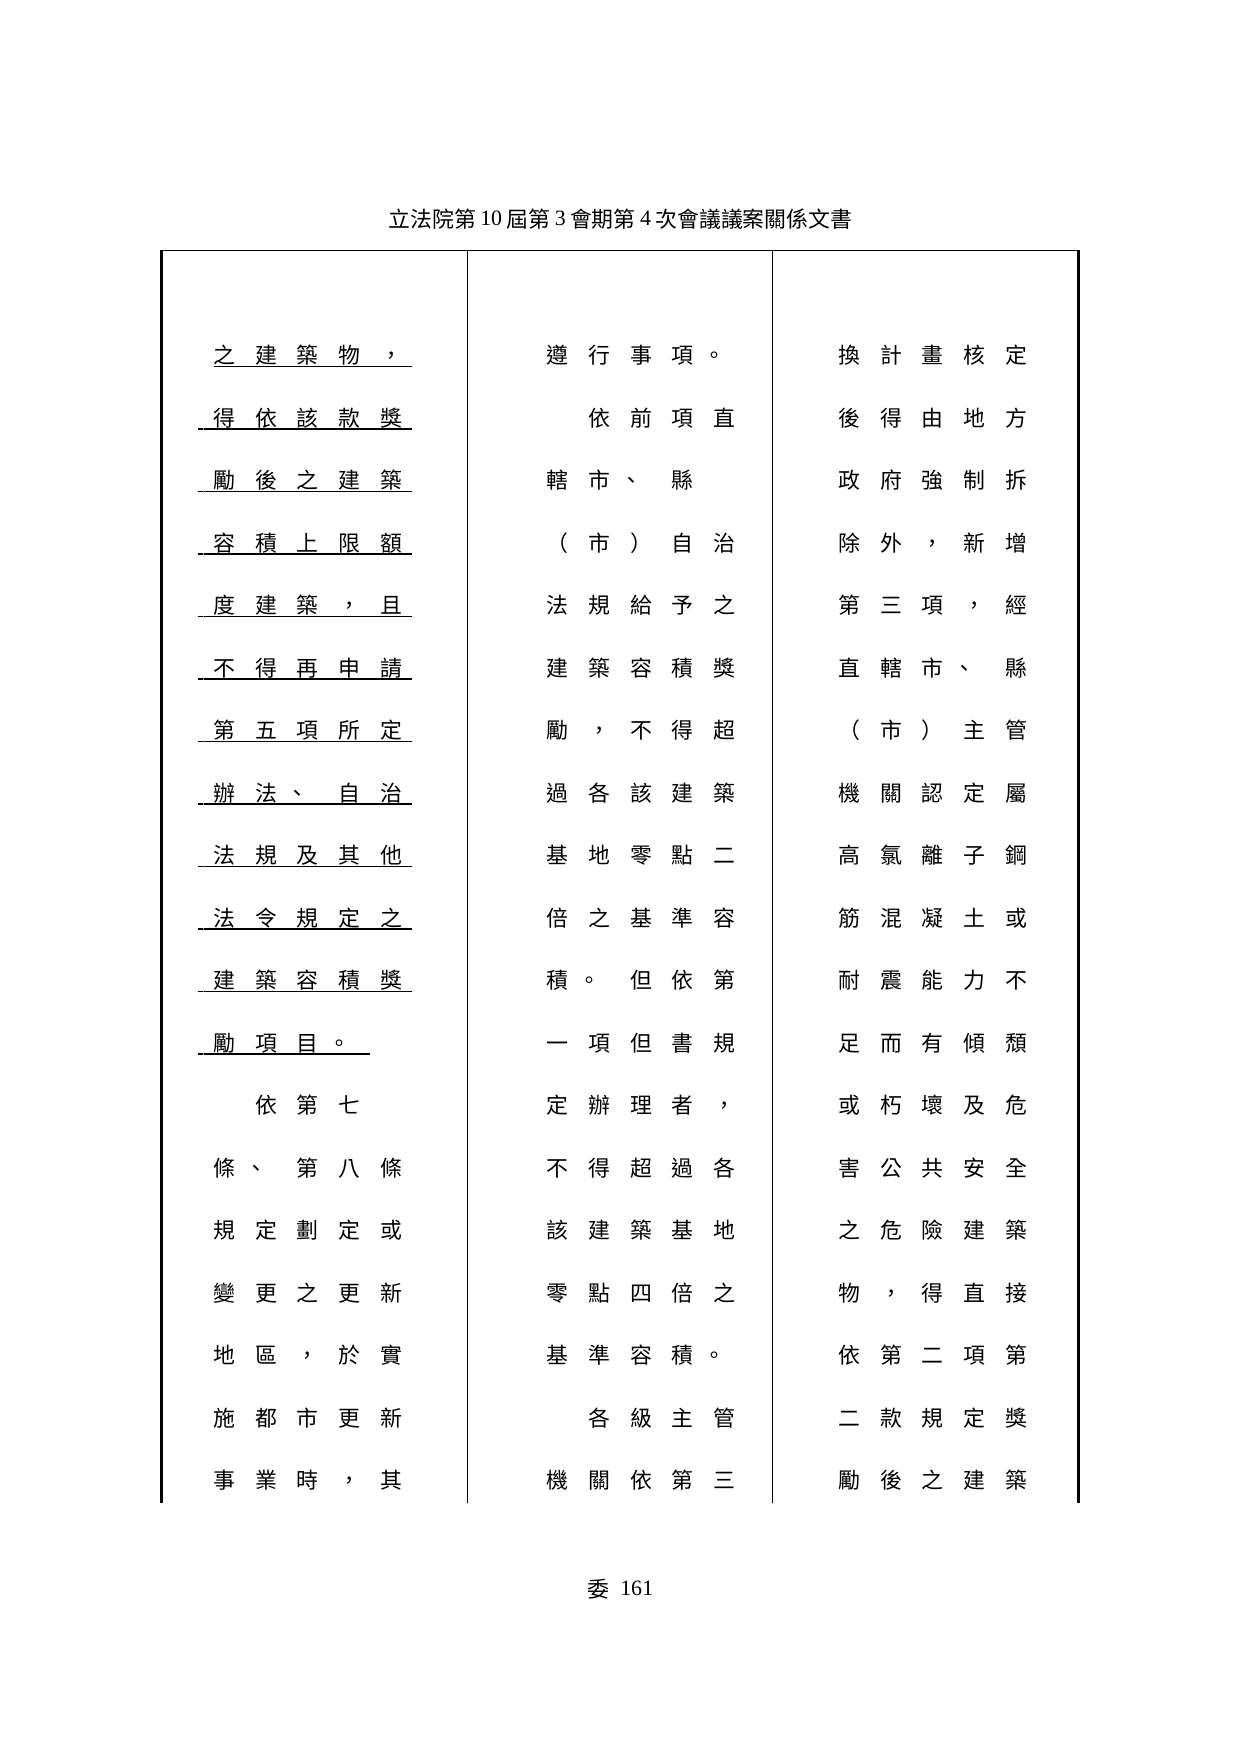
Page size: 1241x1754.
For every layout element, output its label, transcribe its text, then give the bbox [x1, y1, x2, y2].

table_cell 之建築物，得依該款獎勵後之建築容積上限額度建築，且不得再申請第五項所定辦法、自治法規及其他法令規定之建築容積獎勵項目。 依第七條、第八條規定劃定或變更之更新地區，於實施都市更新事業時，其 [163, 251, 467, 1503]
table_cell 遵行事項。 依前項直轄市、縣（市）自治法規給予之建築容積獎勵，不得超過各該建築基地零點二倍之基準容積。但依第一項但書規定辦理者，不得超過各該建築基地零點四倍之基準容積。 各級主管機關依第三 [468, 251, 772, 1503]
table_cell 換計畫核定後得由地方政府強制拆除外，新增第三項，經直轄市、縣（市）主管機關認定屬高氯離子鋼筋混凝土或耐震能力不足而有傾頹或朽壞及危害公共安全之危險建築物，得直接依第二項第二款規定獎勵後之建築 [773, 251, 1077, 1503]
